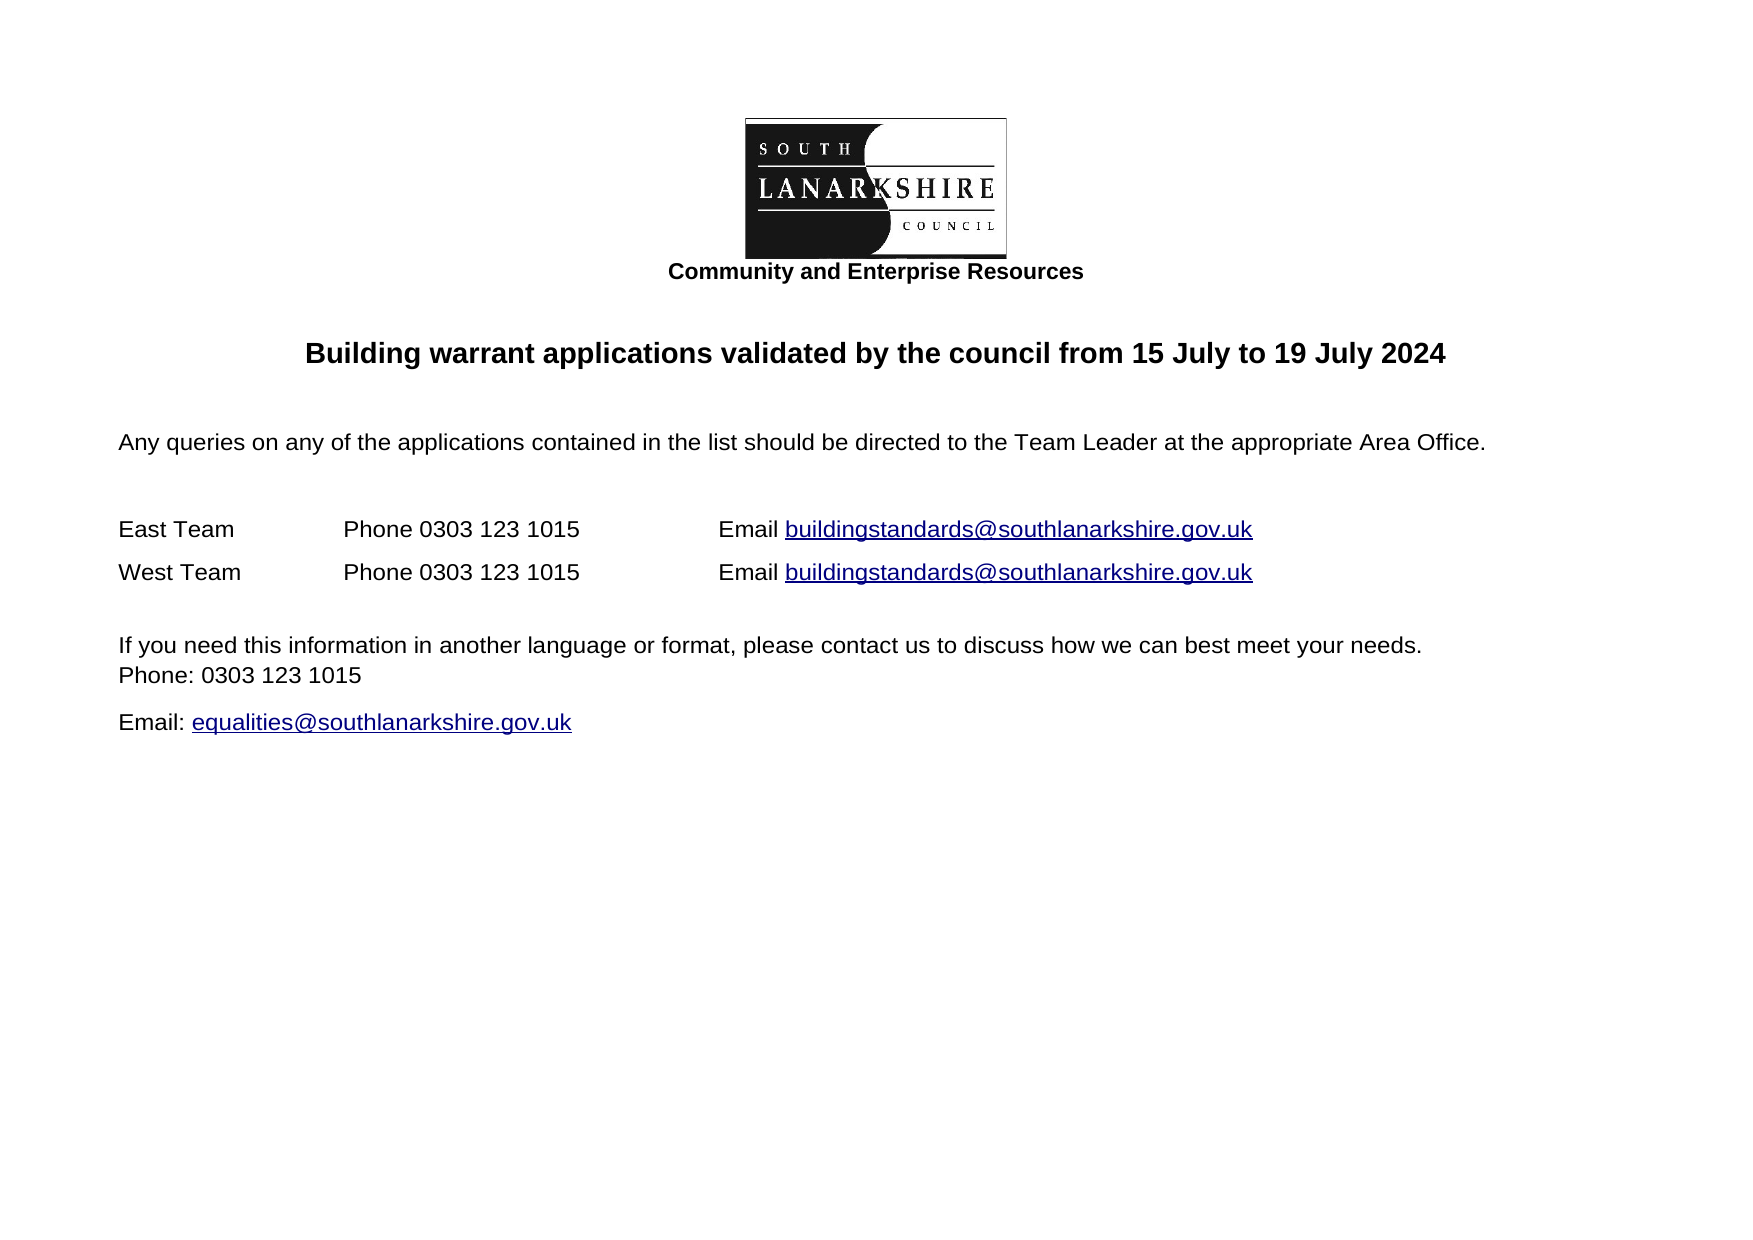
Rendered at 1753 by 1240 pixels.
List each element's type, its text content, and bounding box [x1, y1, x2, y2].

text Community and Enterprise Resources [118, 258, 1634, 284]
subtitle Building warrant applications validated by the council from 15 July to 19 July 2024 [118, 336, 1634, 369]
text Email: equalities@southlanarkshire.gov.uk [118, 709, 1539, 735]
text Any queries on any of the applications contained in the list should be directed to the Team Leader at the appropriate Area Office. [118, 429, 1629, 456]
text West Team Phone 0303 123 1015 Email buildingstandards@southlanarkshire.gov.uk [118, 559, 1629, 585]
text East Team Phone 0303 123 1015 Email buildingstandards@southlanarkshire.gov.uk [118, 516, 1629, 542]
text If you need this information in another language or format, please contact us to discuss how we can best meet your needs. [118, 632, 1629, 658]
text Phone: 0303 123 1015 [118, 662, 1539, 688]
